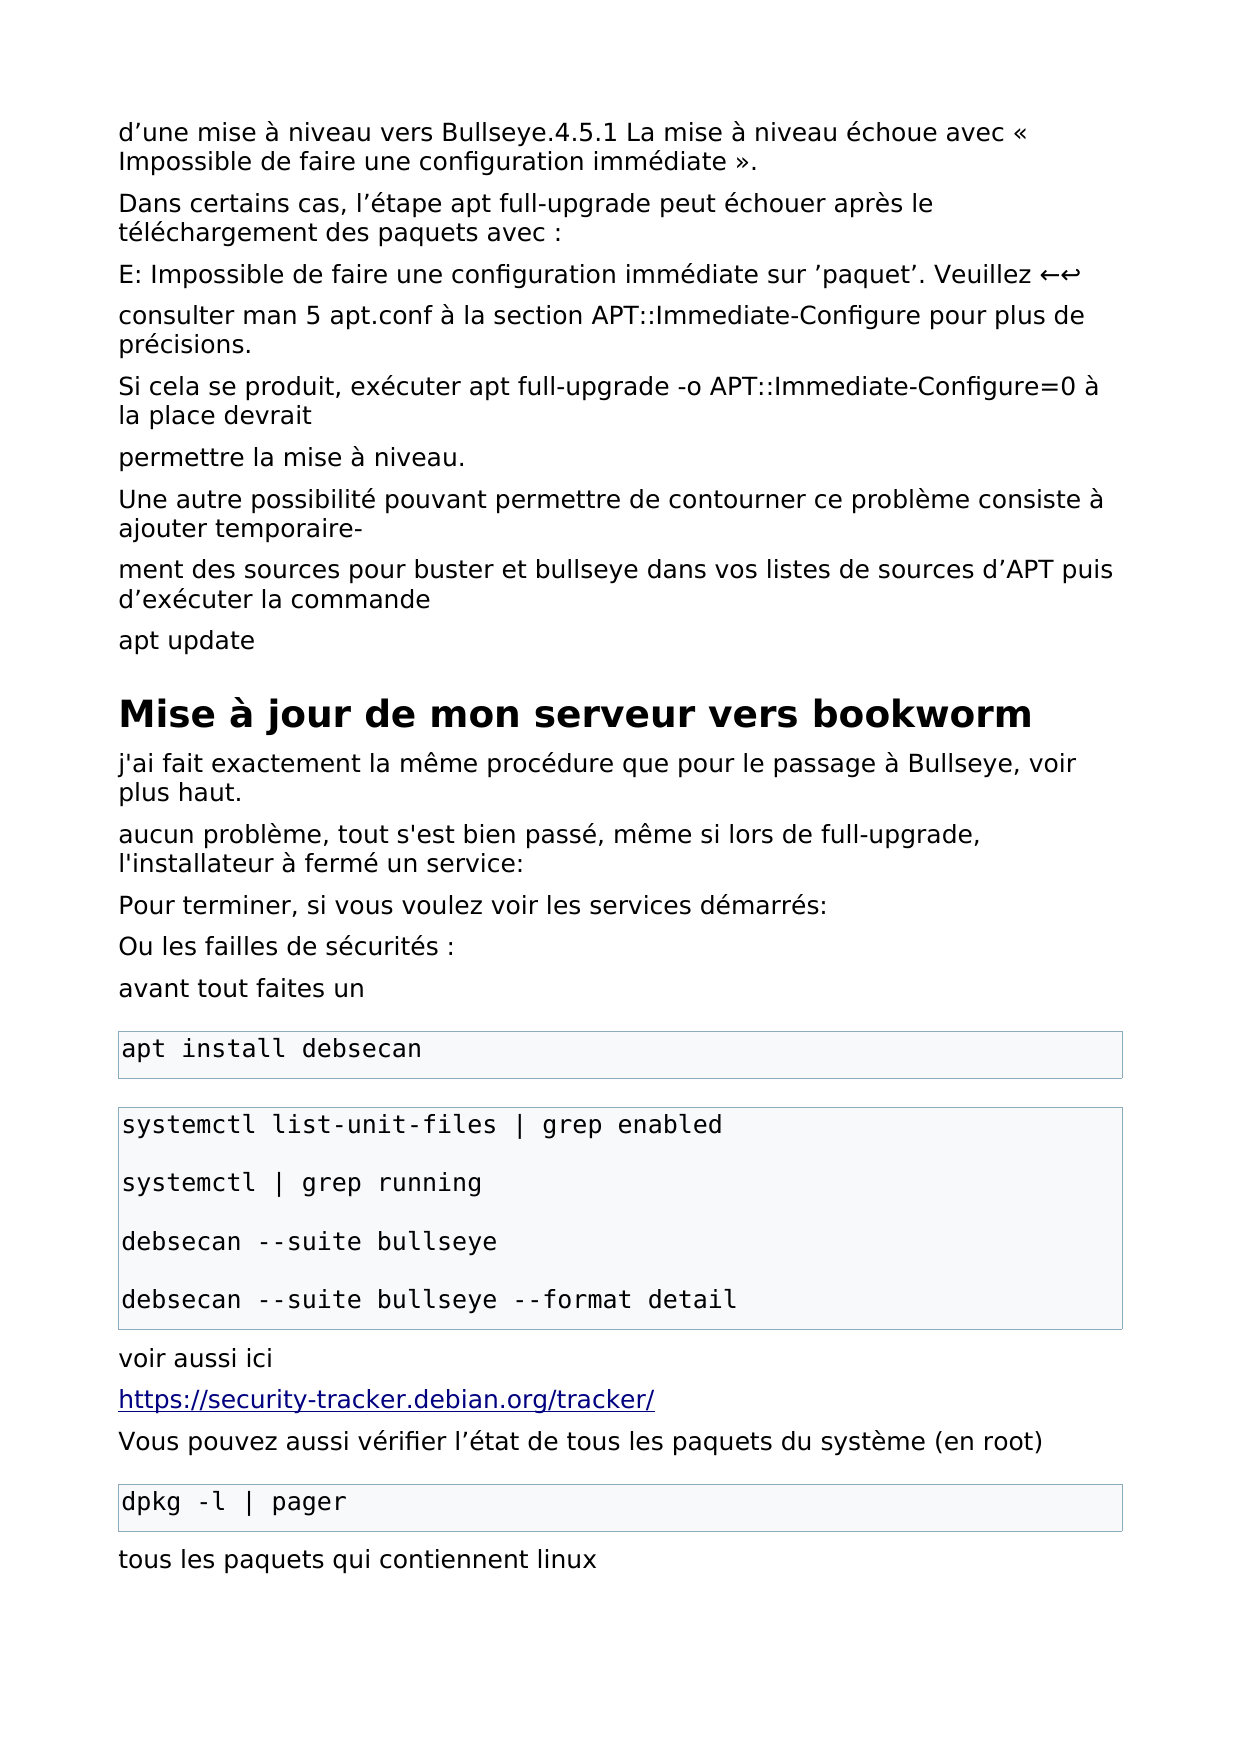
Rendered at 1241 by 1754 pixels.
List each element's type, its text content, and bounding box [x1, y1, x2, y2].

text avant tout faites un [118, 974, 1122, 1003]
text Une autre possibilité pouvant permettre de contourner ce problème consiste à ajouter temporaire- [118, 485, 1122, 543]
text voir aussi ici [118, 1344, 1122, 1373]
subtitle Mise à jour de mon serveur vers bookworm [118, 693, 1122, 737]
text Pour terminer, si vous voulez voir les services démarrés: [118, 891, 1122, 920]
text Vous pouvez aussi vérifier l’état de tous les paquets du système (en root) [118, 1427, 1122, 1457]
table_header apt install debsecan [119, 1032, 1122, 1078]
text Ou les failles de sécurités : [118, 933, 1122, 962]
text j'ai fait exactement la même procédure que pour le passage à Bullseye, voir plus haut. [118, 749, 1122, 808]
text tous les paquets qui contiennent linux [118, 1546, 1122, 1575]
table_header dpkg -l | pager [119, 1485, 1122, 1531]
text ment des sources pour buster et bullseye dans vos listes de sources d’APT puis d’exécuter la commande [118, 556, 1122, 614]
text aucun problème, tout s'est bien passé, même si lors de full-upgrade, l'installateur à fermé un service: [118, 820, 1122, 878]
text Dans certains cas, l’étape apt full-upgrade peut échouer après le téléchargement des paquets avec : [118, 189, 1122, 247]
text consulter man 5 apt.conf à la section APT::Immediate-Configure pour plus de précisions. [118, 301, 1122, 360]
text E: Impossible de faire une configuration immédiate sur ’paquet’. Veuillez ←↩ [118, 260, 1122, 289]
text https://security-tracker.debian.org/tracker/ [118, 1386, 1122, 1415]
text apt update [118, 626, 1122, 656]
text permettre la mise à niveau. [118, 443, 1122, 472]
text d’une mise à niveau vers Bullseye.4.5.1 La mise à niveau échoue avec « Impossible de faire une configuration immédiate ». [118, 118, 1122, 176]
text Si cela se produit, exécuter apt full-upgrade -o APT::Immediate-Configure=0 à la place devrait [118, 372, 1122, 431]
table_header systemctl list-unit-files | grep enabled systemctl | grep running debsecan --suite bullseye debsecan --suite bullseye --format detail [119, 1108, 1122, 1329]
